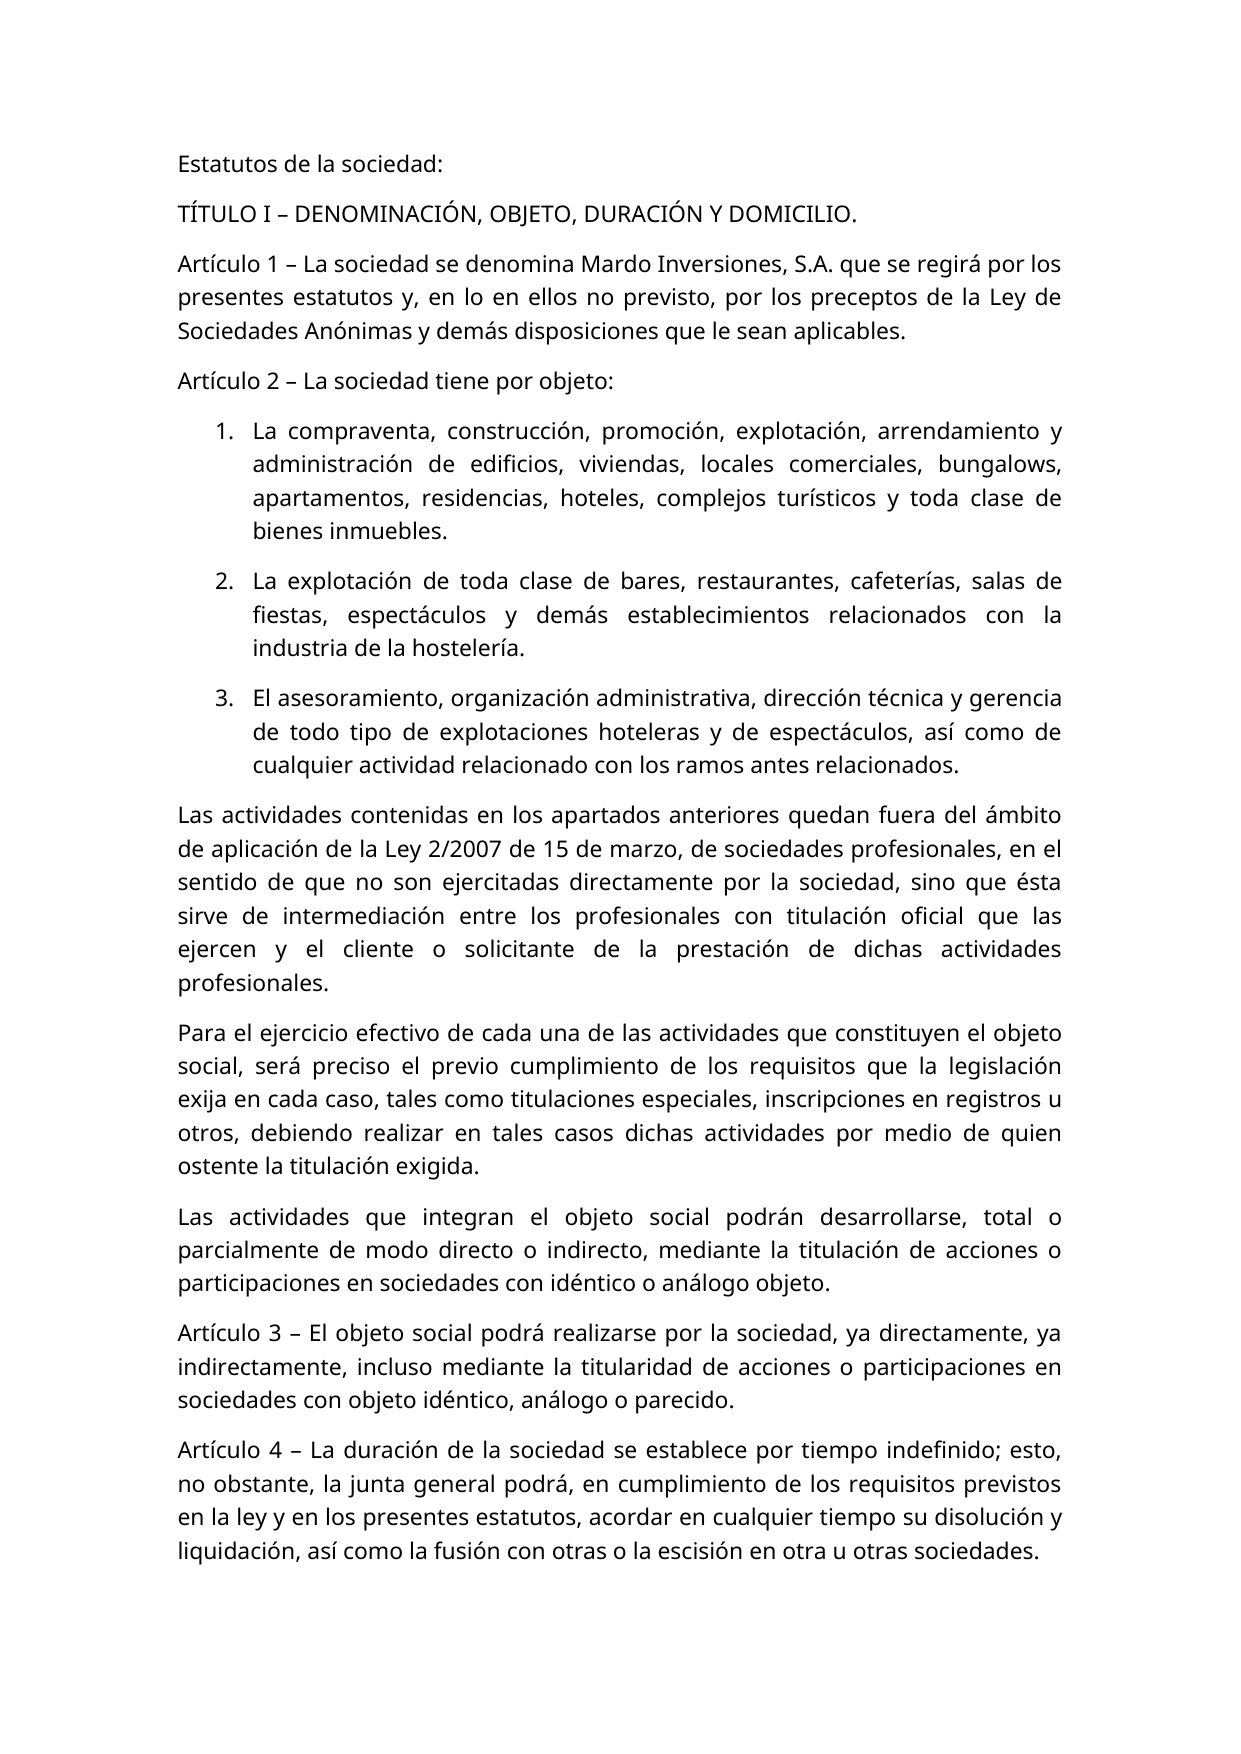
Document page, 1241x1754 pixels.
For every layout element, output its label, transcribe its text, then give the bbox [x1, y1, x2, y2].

text Artículo 3 – El objeto social podrá realizarse por la sociedad, ya directamente, ya indirectamente, incluso mediante la titularidad de acciones o participaciones en sociedades con objeto idéntico, análogo o parecido. [177, 1317, 1063, 1416]
text Estatutos de la sociedad: [177, 148, 1063, 179]
text Artículo 2 – La sociedad tiene por objeto: [177, 365, 1063, 396]
text Artículo 1 – La sociedad se denomina Mardo Inversiones, S.A. que se regirá por los presentes estatutos y, en lo en ellos no previsto, por los preceptos de la Ley de Sociedades Anónimas y demás disposiciones que le sean aplicables. [177, 248, 1063, 346]
text Las actividades contenidas en los apartados anteriores quedan fuera del ámbito de aplicación de la Ley 2/2007 de 15 de marzo, de sociedades profesionales, en el sentido de que no son ejercitadas directamente por la sociedad, sino que ésta sirve de intermediación entre los profesionales con titulación oficial que las ejercen y el cliente o solicitante de la prestación de dichas actividades profesionales. [177, 799, 1063, 998]
text Artículo 4 – La duración de la sociedad se establece por tiempo indefinido; esto, no obstante, la junta general podrá, en cumplimiento de los requisitos previstos en la ley y en los presentes estatutos, acordar en cualquier tiempo su disolución y liquidación, así como la fusión con otras o la escisión en otra u otras sociedades. [177, 1434, 1063, 1566]
text Para el ejercicio efectivo de cada una de las actividades que constituyen el objeto social, será preciso el previo cumplimiento de los requisitos que la legislación exija en cada caso, tales como titulaciones especiales, inscripciones en registros u otros, debiendo realizar en tales casos dichas actividades por medio de quien ostente la titulación exigida. [177, 1017, 1063, 1182]
list La explotación de toda clase de bares, restaurantes, cafeterías, salas de fiestas, espectáculos y demás establecimientos relacionados con la industria de la hostelería. [215, 565, 1063, 663]
text Las actividades que integran el objeto social podrán desarrollarse, total o parcialmente de modo directo o indirecto, mediante la titulación de acciones o participaciones en sociedades con idéntico o análogo objeto. [177, 1200, 1063, 1298]
text TÍTULO I – DENOMINACIÓN, OBJETO, DURACIÓN Y DOMICILIO. [177, 198, 1063, 229]
list La compraventa, construcción, promoción, explotación, arrendamiento y administración de edificios, viviendas, locales comerciales, bungalows, apartamentos, residencias, hoteles, complejos turísticos y toda clase de bienes inmuebles. [215, 415, 1063, 546]
list El asesoramiento, organización administrativa, dirección técnica y gerencia de todo tipo de explotaciones hoteleras y de espectáculos, así como de cualquier actividad relacionado con los ramos antes relacionados. [215, 682, 1063, 780]
